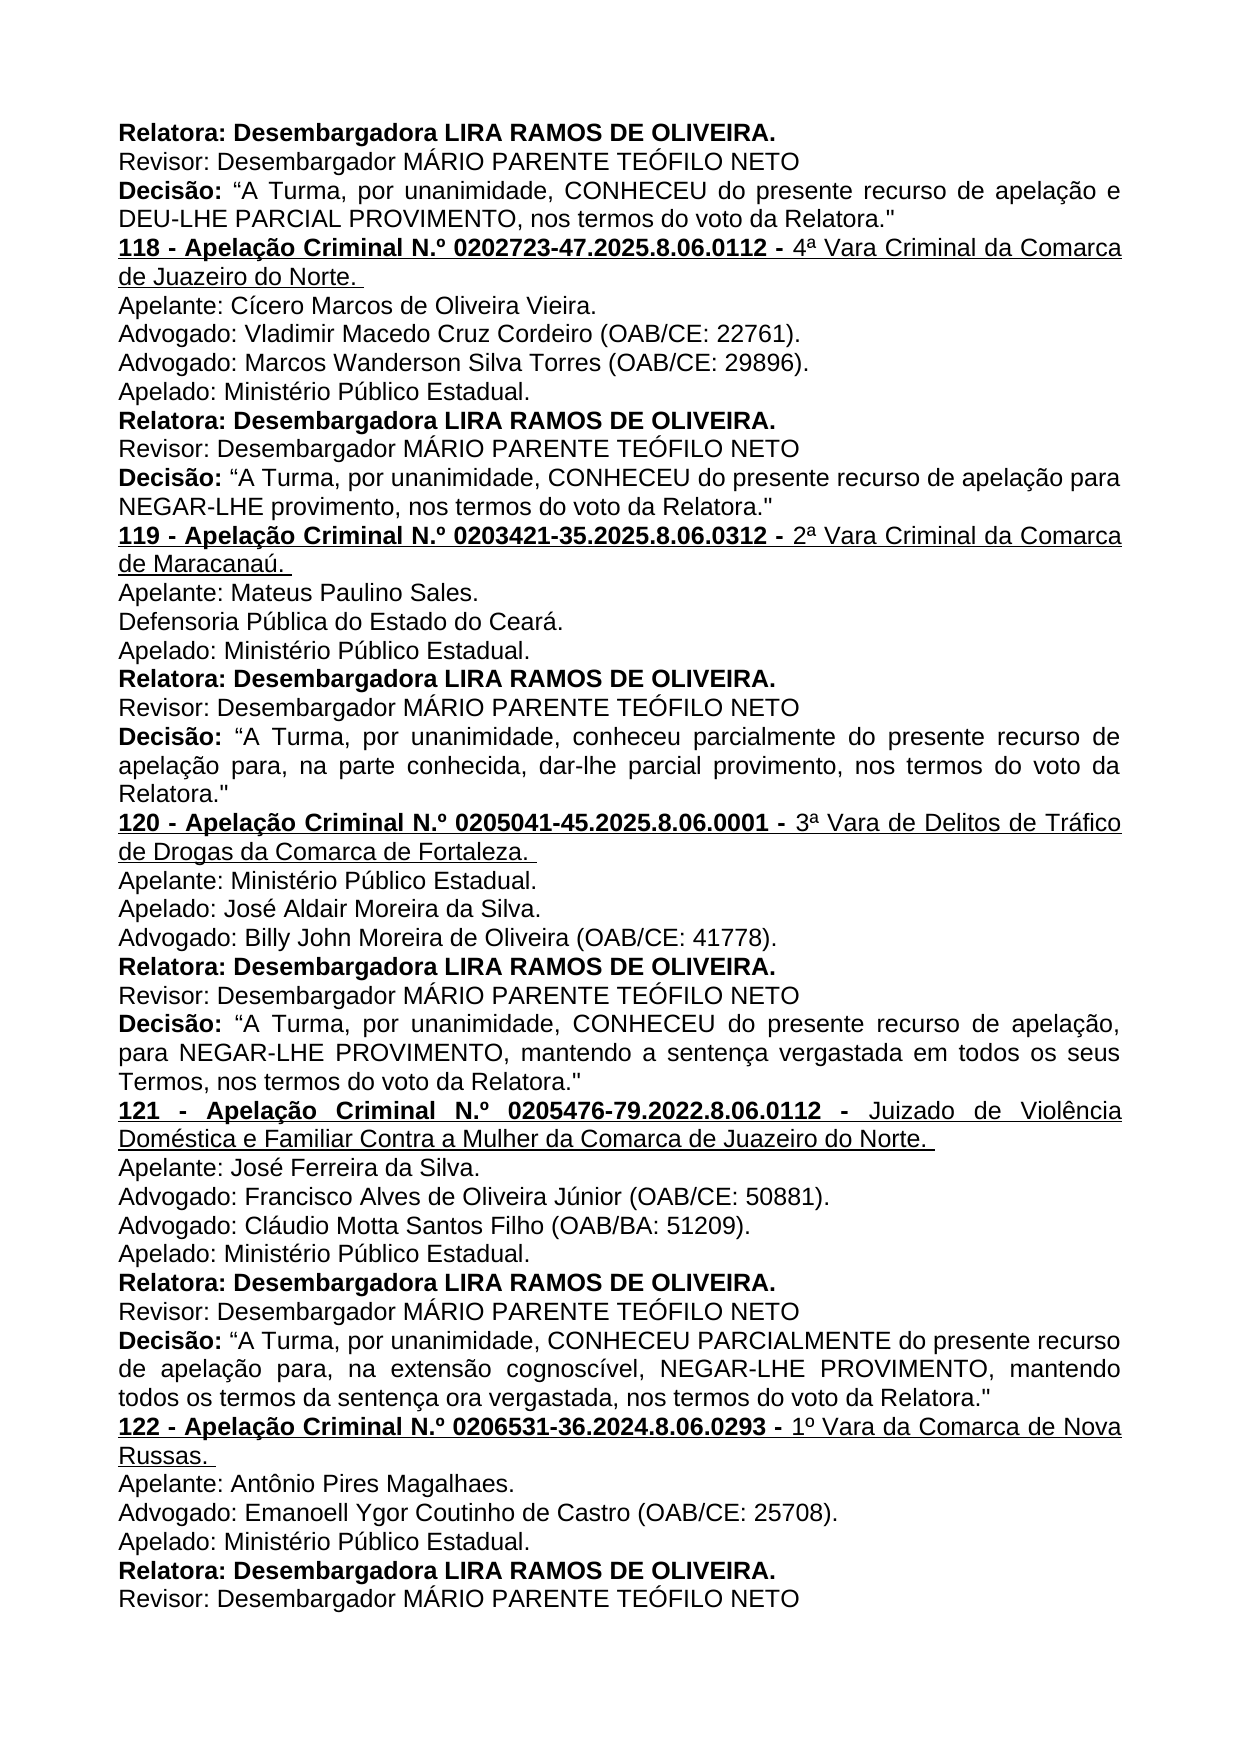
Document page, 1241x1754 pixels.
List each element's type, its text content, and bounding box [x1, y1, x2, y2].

text Decisão: “A Turma, por unanimidade, CONHECEU PARCIALMENTE do presente recurso de apelação para, na extensão cognoscível, NEGAR-LHE PROVIMENTO, mantendo todos os termos da sentença ora vergastada, nos termos do voto da Relatora." [118, 1326, 1122, 1412]
text Russas. [118, 1438, 1122, 1469]
text Defensoria Pública do Estado do Ceará. [118, 607, 1122, 636]
text Revisor: Desembargador MÁRIO PARENTE TEÓFILO NETO [118, 1297, 1122, 1326]
text de Juazeiro do Norte. [118, 259, 1122, 291]
text Decisão: “A Turma, por unanimidade, CONHECEU do presente recurso de apelação para NEGAR-LHE provimento, nos termos do voto da Relatora." [118, 463, 1122, 521]
text Apelado: Ministério Público Estadual. [118, 377, 1122, 406]
text Relatora: Desembargadora LIRA RAMOS DE OLIVEIRA. [118, 118, 1122, 147]
text Apelante: Antônio Pires Magalhaes. [118, 1469, 1122, 1498]
text Relatora: Desembargadora LIRA RAMOS DE OLIVEIRA. [118, 664, 1122, 693]
text de Drogas da Comarca de Fortaleza. [118, 834, 1122, 866]
text Revisor: Desembargador MÁRIO PARENTE TEÓFILO NETO [118, 434, 1122, 463]
text 120 - Apelação Criminal N.º 0205041-45.2025.8.06.0001 - 3ª Vara de Delitos de Tráfico [118, 808, 1122, 833]
text Decisão: “A Turma, por unanimidade, conheceu parcialmente do presente recurso de apelação para, na parte conhecida, dar-lhe parcial provimento, nos termos do voto da Relatora." [118, 722, 1122, 808]
text 118 - Apelação Criminal N.º 0202723-47.2025.8.06.0112 - 4ª Vara Criminal da Comarca [118, 233, 1122, 258]
text Apelado: Ministério Público Estadual. [118, 636, 1122, 664]
text Decisão: “A Turma, por unanimidade, CONHECEU do presente recurso de apelação e DEU-LHE PARCIAL PROVIMENTO, nos termos do voto da Relatora." [118, 176, 1122, 233]
text Apelado: José Aldair Moreira da Silva. [118, 894, 1122, 923]
text Revisor: Desembargador MÁRIO PARENTE TEÓFILO NETO [118, 693, 1122, 722]
text Decisão: “A Turma, por unanimidade, CONHECEU do presente recurso de apelação, para NEGAR-LHE PROVIMENTO, mantendo a sentença vergastada em todos os seus Termos, nos termos do voto da Relatora." [118, 1009, 1122, 1096]
text Revisor: Desembargador MÁRIO PARENTE TEÓFILO NETO [118, 147, 1122, 176]
text Relatora: Desembargadora LIRA RAMOS DE OLIVEIRA. [118, 1268, 1122, 1297]
text Advogado: Marcos Wanderson Silva Torres (OAB/CE: 29896). [118, 348, 1122, 377]
text Advogado: Cláudio Motta Santos Filho (OAB/BA: 51209). [118, 1211, 1122, 1239]
text Relatora: Desembargadora LIRA RAMOS DE OLIVEIRA. [118, 406, 1122, 434]
text 121 - Apelação Criminal N.º 0205476-79.2022.8.06.0112 - Juizado de Violência [118, 1096, 1122, 1121]
text Revisor: Desembargador MÁRIO PARENTE TEÓFILO NETO [118, 981, 1122, 1009]
text Revisor: Desembargador MÁRIO PARENTE TEÓFILO NETO [118, 1584, 1122, 1613]
text Apelado: Ministério Público Estadual. [118, 1527, 1122, 1556]
text Advogado: Francisco Alves de Oliveira Júnior (OAB/CE: 50881). [118, 1182, 1122, 1211]
text Advogado: Vladimir Macedo Cruz Cordeiro (OAB/CE: 22761). [118, 319, 1122, 348]
text Advogado: Emanoell Ygor Coutinho de Castro (OAB/CE: 25708). [118, 1498, 1122, 1527]
text Apelante: Ministério Público Estadual. [118, 866, 1122, 894]
text Apelante: Mateus Paulino Sales. [118, 578, 1122, 607]
text Doméstica e Familiar Contra a Mulher da Comarca de Juazeiro do Norte. [118, 1122, 1122, 1153]
text Relatora: Desembargadora LIRA RAMOS DE OLIVEIRA. [118, 1556, 1122, 1584]
text Apelado: Ministério Público Estadual. [118, 1239, 1122, 1268]
text 119 - Apelação Criminal N.º 0203421-35.2025.8.06.0312 - 2ª Vara Criminal da Comarca [118, 521, 1122, 546]
text Apelante: José Ferreira da Silva. [118, 1153, 1122, 1182]
text 122 - Apelação Criminal N.º 0206531-36.2024.8.06.0293 - 1º Vara da Comarca de Nova [118, 1412, 1122, 1437]
text Advogado: Billy John Moreira de Oliveira (OAB/CE: 41778). [118, 923, 1122, 952]
text de Maracanaú. [118, 547, 1122, 578]
text Apelante: Cícero Marcos de Oliveira Vieira. [118, 291, 1122, 319]
text Relatora: Desembargadora LIRA RAMOS DE OLIVEIRA. [118, 952, 1122, 981]
